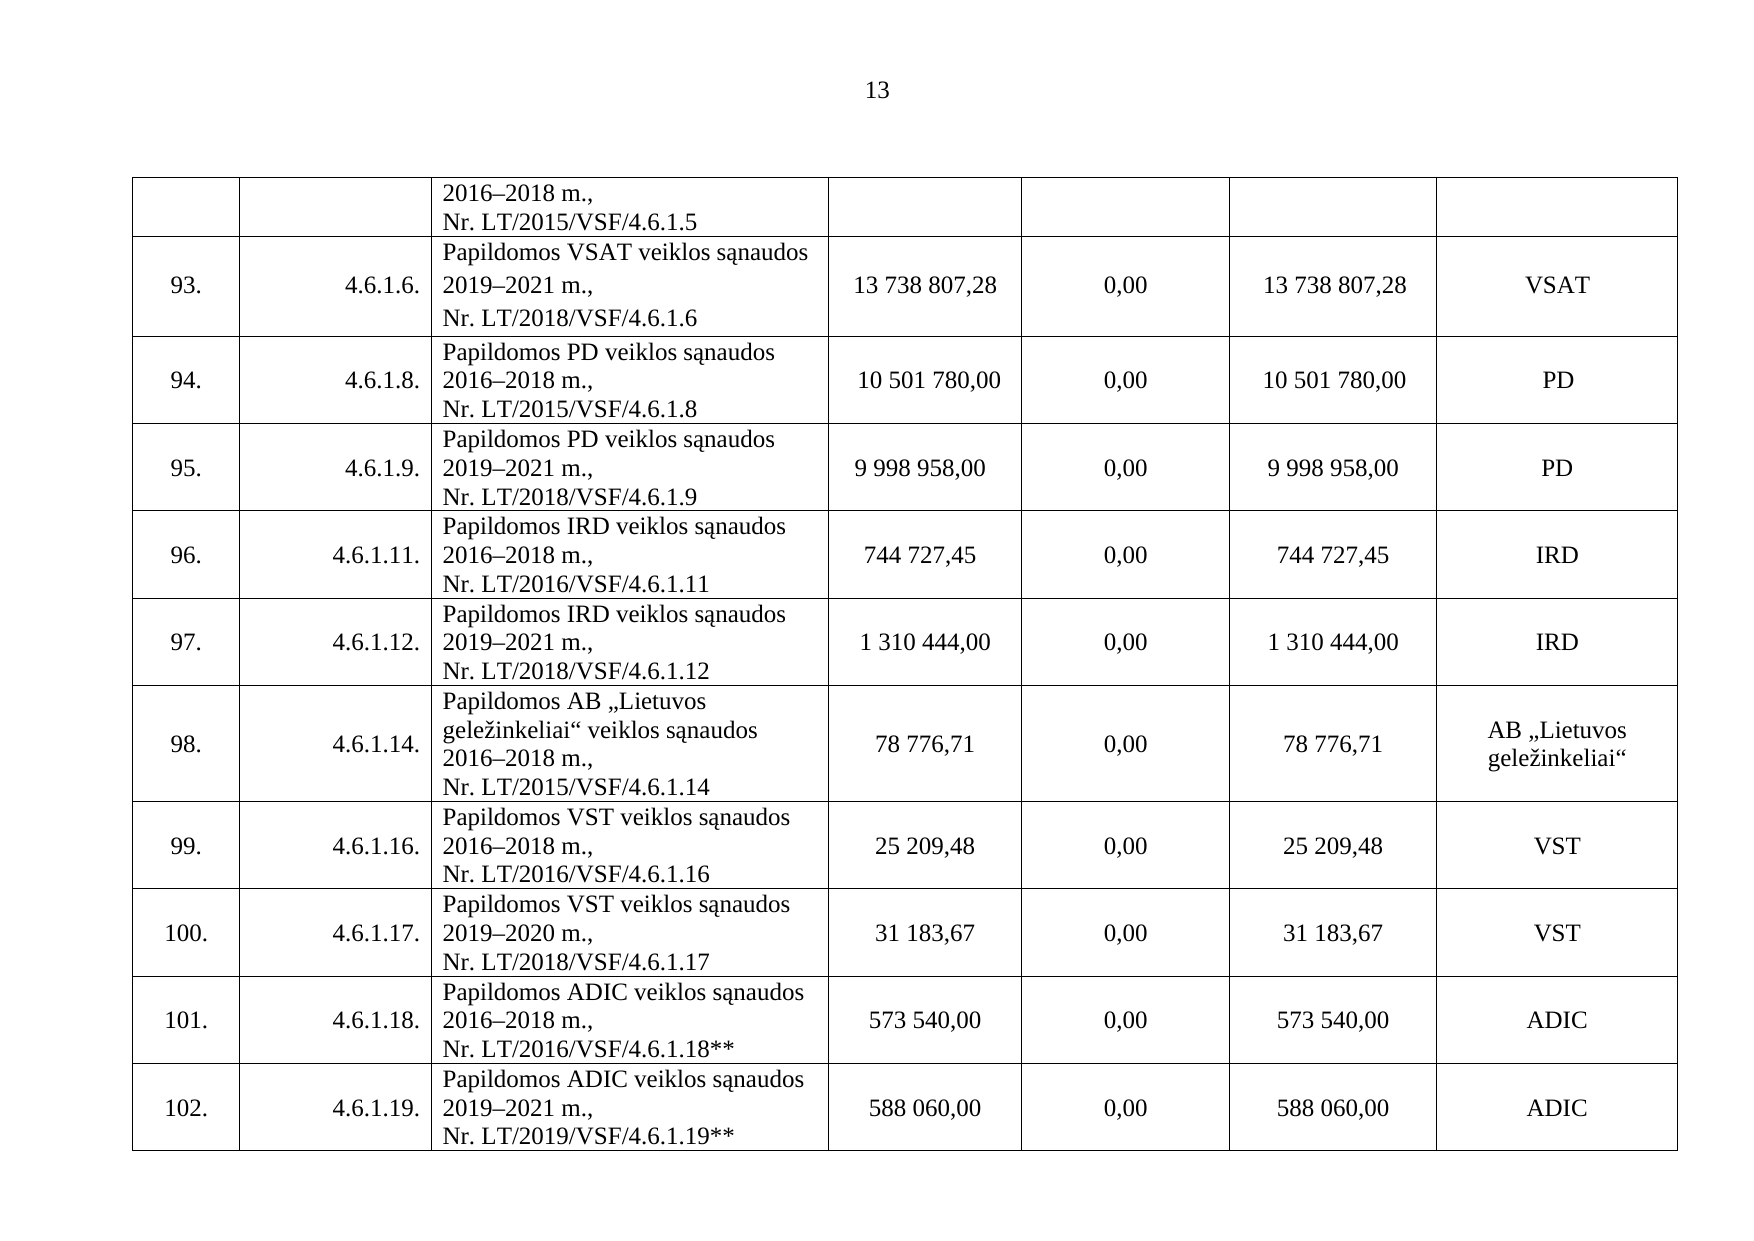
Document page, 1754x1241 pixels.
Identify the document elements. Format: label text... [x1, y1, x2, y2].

table_cell 4.6.1.8. [240, 337, 431, 423]
table_cell 4.6.1.16. [240, 802, 431, 888]
table_cell [1230, 178, 1436, 236]
table_cell ADIC [1437, 977, 1677, 1063]
table_cell AB „Lietuvos geležinkeliai“ [1437, 686, 1677, 801]
table_cell 13 738 807,28 [829, 237, 1021, 336]
table_cell 588 060,00 [1230, 1064, 1436, 1150]
table_cell IRD [1437, 599, 1677, 685]
table_cell 99. [133, 802, 239, 888]
table_cell Papildomos ADIC veiklos sąnaudos 2019–2021 m., Nr. LT/2019/VSF/4.6.1.19** [432, 1064, 828, 1150]
table_cell 1 310 444,00 [1230, 599, 1436, 685]
table_cell 573 540,00 [1230, 977, 1436, 1063]
table_cell 25 209,48 [1230, 802, 1436, 888]
table_cell 102. [133, 1064, 239, 1150]
table_cell 0,00 [1022, 977, 1229, 1063]
table_cell 13 738 807,28 [1230, 237, 1436, 336]
table_cell 0,00 [1022, 237, 1229, 336]
table_cell VST [1437, 802, 1677, 888]
table_cell 10 501 780,00 [829, 337, 1021, 423]
table_cell 31 183,67 [829, 889, 1021, 976]
table_cell 4.6.1.17. [240, 889, 431, 976]
table_cell 95. [133, 424, 239, 510]
table_cell 9 998 958,00 [1230, 424, 1436, 510]
table_cell 98. [133, 686, 239, 801]
table_cell VST [1437, 889, 1677, 976]
table_cell 4.6.1.6. [240, 237, 431, 336]
table_cell 0,00 [1022, 511, 1229, 598]
table_cell 4.6.1.14. [240, 686, 431, 801]
table_cell 10 501 780,00 [1230, 337, 1436, 423]
table_cell 0,00 [1022, 1064, 1229, 1150]
table_cell 4.6.1.12. [240, 599, 431, 685]
table_cell [133, 178, 239, 236]
table_cell 0,00 [1022, 802, 1229, 888]
table_cell 101. [133, 977, 239, 1063]
table_cell Papildomos AB „Lietuvos geležinkeliai“ veiklos sąnaudos 2016–2018 m., Nr. LT/2015/VSF/4.6.1.14 [432, 686, 828, 801]
table_cell Papildomos VST veiklos sąnaudos 2016–2018 m., Nr. LT/2016/VSF/4.6.1.16 [432, 802, 828, 888]
table_cell 0,00 [1022, 424, 1229, 510]
table_cell [1437, 178, 1677, 236]
table_cell Papildomos PD veiklos sąnaudos 2019–2021 m., Nr. LT/2018/VSF/4.6.1.9 [432, 424, 828, 510]
table_cell Papildomos IRD veiklos sąnaudos 2016–2018 m., Nr. LT/2016/VSF/4.6.1.11 [432, 511, 828, 598]
table_cell Papildomos ADIC veiklos sąnaudos 2016–2018 m., Nr. LT/2016/VSF/4.6.1.18** [432, 977, 828, 1063]
table_cell VSAT [1437, 237, 1677, 336]
table_cell 31 183,67 [1230, 889, 1436, 976]
table_cell 94. [133, 337, 239, 423]
table_cell 4.6.1.9. [240, 424, 431, 510]
table_cell 744 727,45 [829, 511, 1021, 598]
table_cell ADIC [1437, 1064, 1677, 1150]
table_cell 0,00 [1022, 686, 1229, 801]
table_cell 4.6.1.18. [240, 977, 431, 1063]
table_cell PD [1437, 424, 1677, 510]
table_cell Papildomos VSAT veiklos sąnaudos 2019–2021 m., Nr. LT/2018/VSF/4.6.1.6 [432, 237, 828, 336]
table_cell 588 060,00 [829, 1064, 1021, 1150]
table_cell 93. [133, 237, 239, 336]
table_cell 96. [133, 511, 239, 598]
table_cell 4.6.1.11. [240, 511, 431, 598]
table_cell Papildomos PD veiklos sąnaudos 2016–2018 m., Nr. LT/2015/VSF/4.6.1.8 [432, 337, 828, 423]
table_cell 97. [133, 599, 239, 685]
table_cell Papildomos IRD veiklos sąnaudos 2019–2021 m., Nr. LT/2018/VSF/4.6.1.12 [432, 599, 828, 685]
table_cell 9 998 958,00 [829, 424, 1021, 510]
table_cell [240, 178, 431, 236]
table_cell IRD [1437, 511, 1677, 598]
table_cell 2016–2018 m., Nr. LT/2015/VSF/4.6.1.5 [432, 178, 828, 236]
table_cell 25 209,48 [829, 802, 1021, 888]
table_cell PD [1437, 337, 1677, 423]
table_cell 0,00 [1022, 337, 1229, 423]
table_cell 0,00 [1022, 889, 1229, 976]
table_cell [829, 178, 1021, 236]
table_cell [1022, 178, 1229, 236]
table_cell 78 776,71 [829, 686, 1021, 801]
table_cell 100. [133, 889, 239, 976]
table_cell Papildomos VST veiklos sąnaudos 2019–2020 m., Nr. LT/2018/VSF/4.6.1.17 [432, 889, 828, 976]
table_cell 0,00 [1022, 599, 1229, 685]
table_cell 1 310 444,00 [829, 599, 1021, 685]
table_cell 4.6.1.19. [240, 1064, 431, 1150]
table_cell 744 727,45 [1230, 511, 1436, 598]
table_cell 78 776,71 [1230, 686, 1436, 801]
table_cell 573 540,00 [829, 977, 1021, 1063]
